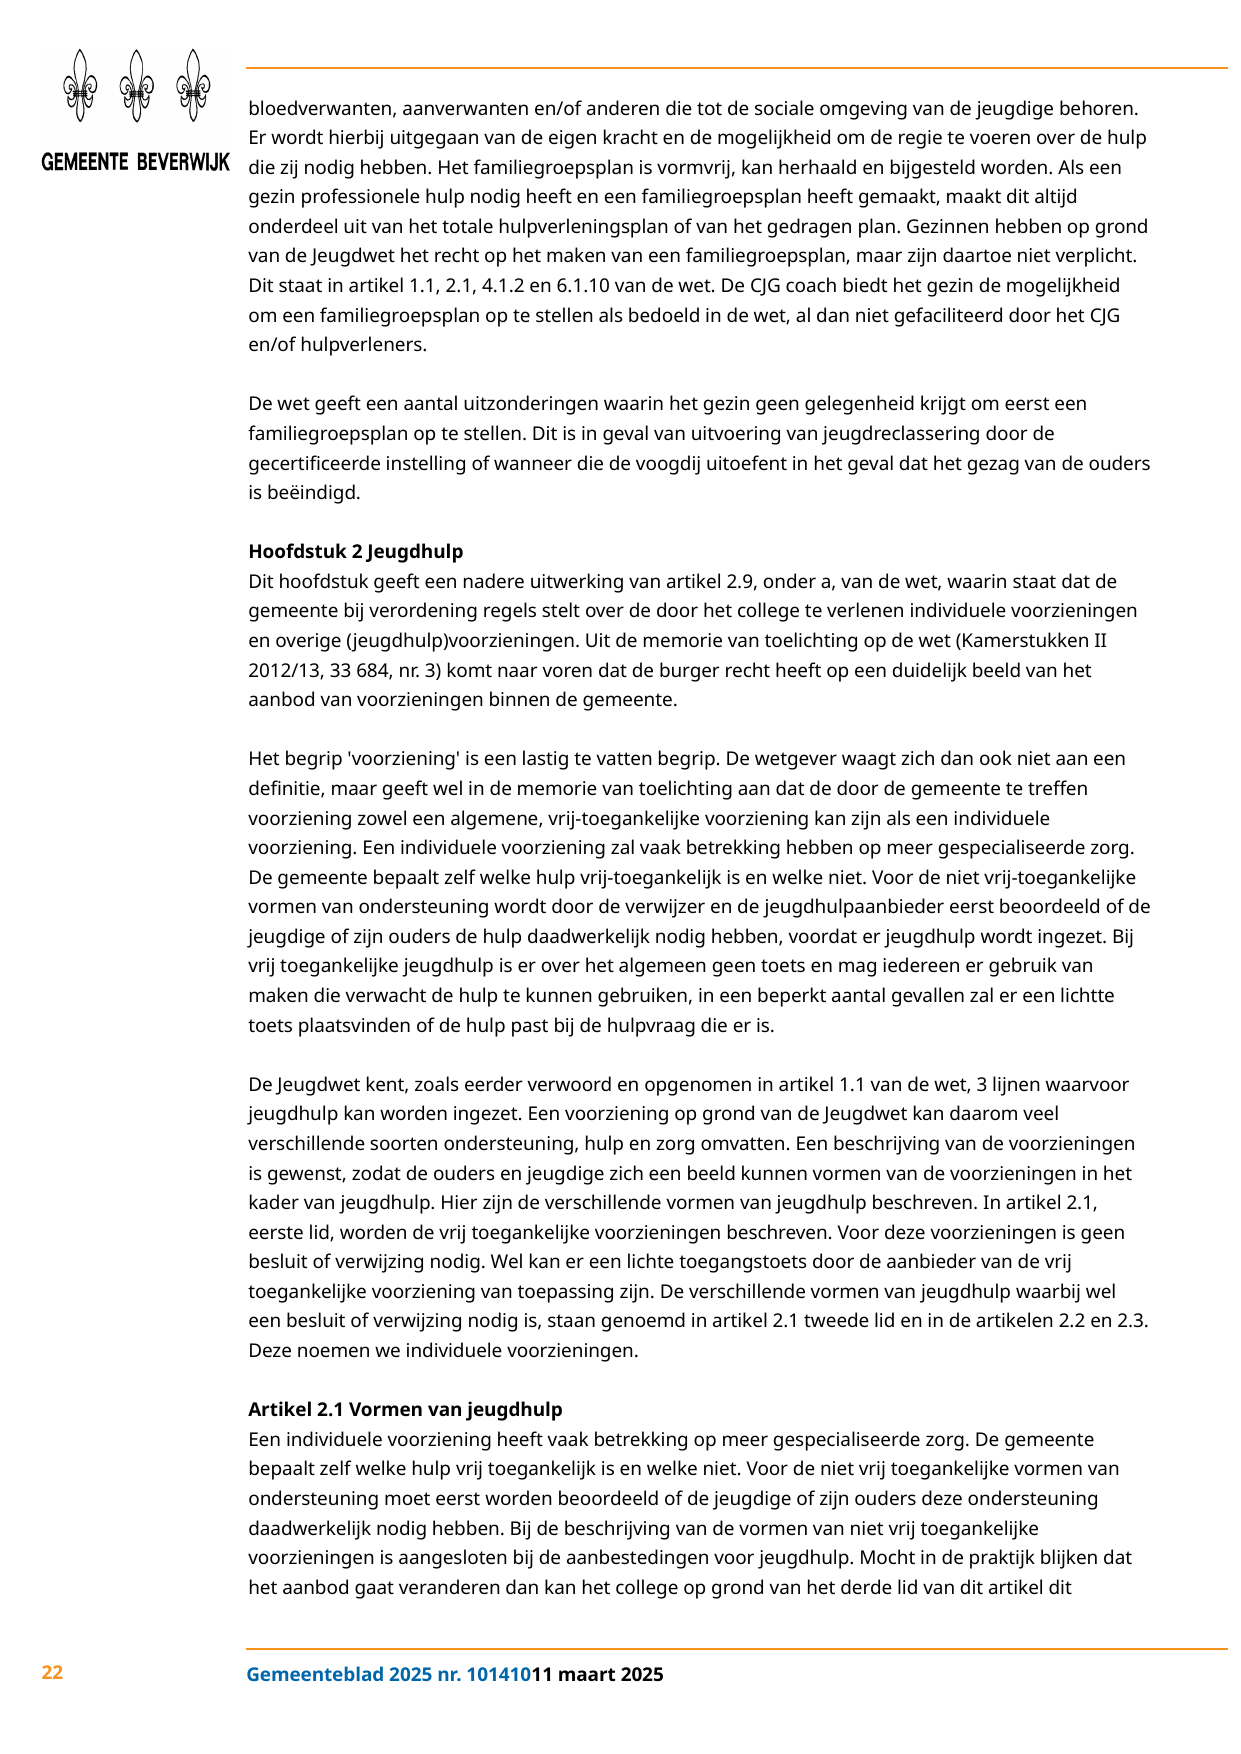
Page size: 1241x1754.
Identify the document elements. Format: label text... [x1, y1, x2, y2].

text De Jeugdwet kent, zoals eerder verwoord en opgenomen in artikel 1.1 van de wet, 3 lijnen waarvoor jeugdhulp kan worden ingezet. Een voorziening op grond van de Jeugdwet kan daarom veel verschillende soorten ondersteuning, hulp en zorg omvatten. Een beschrijving van de voorzieningen is gewenst, zodat de ouders en jeugdige zich een beeld kunnen vormen van de voorzieningen in het kader van jeugdhulp. Hier zijn de verschillende vormen van jeugdhulp beschreven. In artikel 2.1, eerste lid, worden de vrij toegankelijke voorzieningen beschreven. Voor deze voorzieningen is geen besluit of verwijzing nodig. Wel kan er een lichte toegangstoets door de aanbieder van de vrij toegankelijke voorziening van toepassing zijn. De verschillende vormen van jeugdhulp waarbij wel een besluit of verwijzing nodig is, staan genoemd in artikel 2.1 tweede lid en in de artikelen 2.2 en 2.3. Deze noemen we individuele voorzieningen. [248, 1071, 1152, 1363]
text Het begrip 'voorziening' is een lastig te vatten begrip. De wetgever waagt zich dan ook niet aan een definitie, maar geeft wel in de memorie van toelichting aan dat de door de gemeente te treffen voorziening zowel een algemene, vrij-toegankelijke voorziening kan zijn als een individuele voorziening. Een individuele voorziening zal vaak betrekking hebben op meer gespecialiseerde zorg. De gemeente bepaalt zelf welke hulp vrij-toegankelijk is en welke niet. Voor de niet vrij-toegankelijke vormen van ondersteuning wordt door de verwijzer en de jeugdhulpaanbieder eerst beoordeeld of de jeugdige of zijn ouders de hulp daadwerkelijk nodig hebben, voordat er jeugdhulp wordt ingezet. Bij vrij toegankelijke jeugdhulp is er over het algemeen geen toets en mag iedereen er gebruik van maken die verwacht de hulp te kunnen gebruiken, in een beperkt aantal gevallen zal er een lichtte toets plaatsvinden of de hulp past bij de hulpvraag die er is. [248, 746, 1152, 1038]
text Een individuele voorziening heeft vaak betrekking op meer gespecialiseerde zorg. De gemeente bepaalt zelf welke hulp vrij toegankelijk is en welke niet. Voor de niet vrij toegankelijke vormen van ondersteuning moet eerst worden beoordeeld of de jeugdige of zijn ouders deze ondersteuning daadwerkelijk nodig hebben. Bij de beschrijving van de vormen van niet vrij toegankelijke voorzieningen is aangesloten bij de aanbestedingen voor jeugdhulp. Mocht in de praktijk blijken dat het aanbod gaat veranderen dan kan het college op grond van het derde lid van dit artikel dit [248, 1426, 1152, 1600]
text Hoofdstuk 2 Jeugdhulp [248, 538, 1152, 564]
picture [41, 47, 231, 172]
text Artikel 2.1 Vormen van jeugdhulp [248, 1396, 1152, 1422]
text bloedverwanten, aanverwanten en/of anderen die tot de sociale omgeving van de jeugdige behoren. Er wordt hierbij uitgegaan van de eigen kracht en de mogelijkheid om de regie te voeren over de hulp die zij nodig hebben. Het familiegroepsplan is vormvrij, kan herhaald en bijgesteld worden. Als een gezin professionele hulp nodig heeft en een familiegroepsplan heeft gemaakt, maakt dit altijd onderdeel uit van het totale hulpverleningsplan of van het gedragen plan. Gezinnen hebben op grond van de Jeugdwet het recht op het maken van een familiegroepsplan, maar zijn daartoe niet verplicht. Dit staat in artikel 1.1, 2.1, 4.1.2 en 6.1.10 van de wet. De CJG coach biedt het gezin de mogelijkheid om een familiegroepsplan op te stellen als bedoeld in de wet, al dan niet gefaciliteerd door het CJG en/of hulpverleners. [248, 95, 1152, 357]
text Dit hoofdstuk geeft een nadere uitwerking van artikel 2.9, onder a, van de wet, waarin staat dat de gemeente bij verordening regels stelt over de door het college te verlenen individuele voorzieningen en overige (jeugdhulp)voorzieningen. Uit de memorie van toelichting op de wet (Kamerstukken II 2012/13, 33 684, nr. 3) komt naar voren dat de burger recht heeft op een duidelijk beeld van het aanbod van voorzieningen binnen de gemeente. [248, 568, 1152, 712]
text De wet geeft een aantal uitzonderingen waarin het gezin geen gelegenheid krijgt om eerst een familiegroepsplan op te stellen. Dit is in geval van uitvoering van jeugdreclassering door de gecertificeerde instelling of wanneer die de voogdij uitoefent in het geval dat het gezag van de ouders is beëindigd. [248, 391, 1152, 505]
